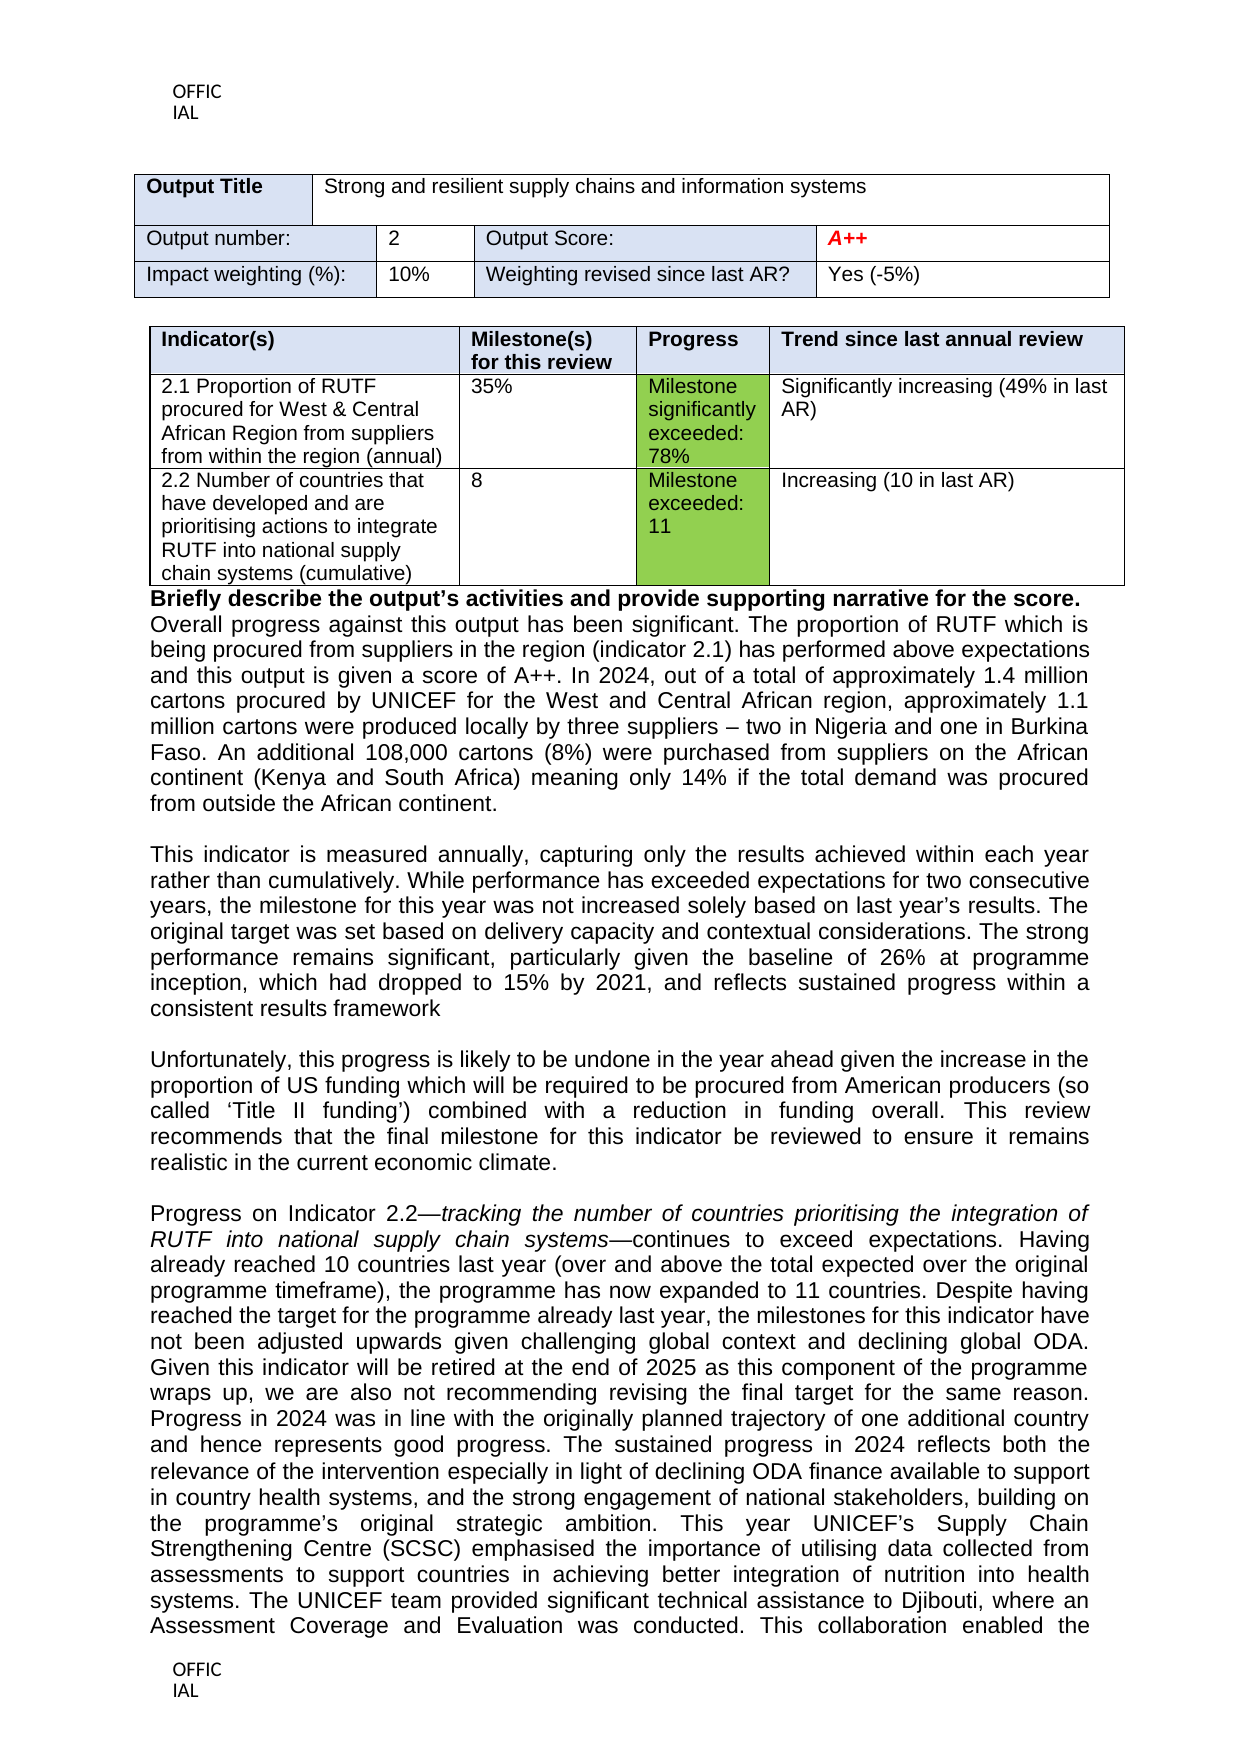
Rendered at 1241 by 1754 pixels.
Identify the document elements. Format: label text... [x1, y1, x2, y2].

table_header Output Title [135, 175, 312, 225]
table_cell Weighting revised since last AR? [475, 262, 816, 297]
table_cell 35% [460, 375, 636, 467]
table_cell Output Score: [475, 226, 816, 261]
table_cell Increasing (10 in last AR) [770, 469, 1124, 585]
table_header Progress [637, 327, 769, 373]
table_cell Output number: [135, 226, 376, 261]
table_cell Significantly increasing (49% in last AR) [770, 375, 1124, 467]
text Unfortunately, this progress is likely to be undone in the year ahead given the increase in the proportion of US funding which will be required to be procured from American producers (so called ‘Title II funding’) combined with a reduction in funding overall. This review recommends that the final milestone for this indicator be reviewed to ensure it remains realistic in the current economic climate. [150, 1047, 1090, 1175]
table_cell A++ [817, 226, 1109, 261]
text This indicator is measured annually, capturing only the results achieved within each year rather than cumulatively. While performance has exceeded expectations for two consecutive years, the milestone for this year was not increased solely based on last year’s results. The original target was set based on delivery capacity and contextual considerations. The strong performance remains significant, particularly given the baseline of 26% at programme inception, which had dropped to 15% by 2021, and reflects sustained progress within a consistent results framework [150, 842, 1090, 1021]
text Briefly describe the output’s activities and provide supporting narrative for the score. [150, 586, 1090, 611]
text Progress on Indicator 2.2—tracking the number of countries prioritising the integration of RUTF into national supply chain systems—continues to exceed expectations. Having already reached 10 countries last year (over and above the total expected over the original programme timeframe), the programme has now expanded to 11 countries. Despite having reached the target for the programme already last year, the milestones for this indicator have not been adjusted upwards given challenging global context and declining global ODA. Given this indicator will be retired at the end of 2025 as this component of the programme wraps up, we are also not recommending revising the final target for the same reason. Progress in 2024 was in line with the originally planned trajectory of one additional country and hence represents good progress. The sustained progress in 2024 reflects both the relevance of the intervention especially in light of declining ODA finance available to support in country health systems, and the strong engagement of national stakeholders, building on the programme’s original strategic ambition. This year UNICEF’s Supply Chain Strengthening Centre (SCSC) emphasised the importance of utilising data collected from assessments to support countries in achieving better integration of nutrition into health systems. The UNICEF team provided significant technical assistance to Djibouti, where an Assessment Coverage and Evaluation was conducted. This collaboration enabled the identification of gaps within the nutrition supply chain, leading to targeted interventions. The final report from this assessment has been disseminated by the government, and improvements are currently underway to address the identified issues. Additionally, efforts were focused on developing national supply chain strengthening activity plans for Lebanon, Yemen, and Iraq, fostering a more coordinated approach to nutrition initiatives in these countries as well as developing Standard Operating Procedures (SOPs) for supply chain management for the government of Liberia. Progress against this indicator is consistent with the results from the CWIP feedback mechanism perceptions survey (figure 1 above) which shows a consistently high proportion of respondents confirming awareness of ongoing to support to government with regards to integration of RUTF within government supply systems. When answering the question related to perception of change however, responses again seemed to suggest a deteriorating situation similar to under output 1 above. [150, 1201, 1090, 1639]
table_cell Impact weighting (%): [135, 262, 376, 297]
table_header Trend since last annual review [770, 327, 1124, 373]
table_header Strong and resilient supply chains and information systems [313, 175, 1109, 225]
table_cell 2.1 Proportion of RUTF procured for West & Central African Region from suppliers from within the region (annual) [151, 375, 459, 467]
table_header Milestone(s) for this review [460, 327, 636, 373]
table_cell Yes (-5%) [817, 262, 1109, 297]
table_cell 8 [460, 469, 636, 585]
table_cell 2.2 Number of countries that have developed and are prioritising actions to integrate RUTF into national supply chain systems (cumulative) [151, 469, 459, 585]
text Overall progress against this output has been significant. The proportion of RUTF which is being procured from suppliers in the region (indicator 2.1) has performed above expectations and this output is given a score of A++. In 2024, out of a total of approximately 1.4 million cartons procured by UNICEF for the West and Central African region, approximately 1.1 million cartons were produced locally by three suppliers – two in Nigeria and one in Burkina Faso. An additional 108,000 cartons (8%) were purchased from suppliers on the African continent (Kenya and South Africa) meaning only 14% if the total demand was procured from outside the African continent. [150, 611, 1090, 816]
table_header Indicator(s) [151, 327, 459, 373]
table_cell 2 [377, 226, 474, 261]
table_cell 10% [377, 262, 474, 297]
table_cell Milestone exceeded: 11 [637, 469, 769, 585]
table_cell Milestone significantly exceeded: 78% [637, 375, 769, 467]
